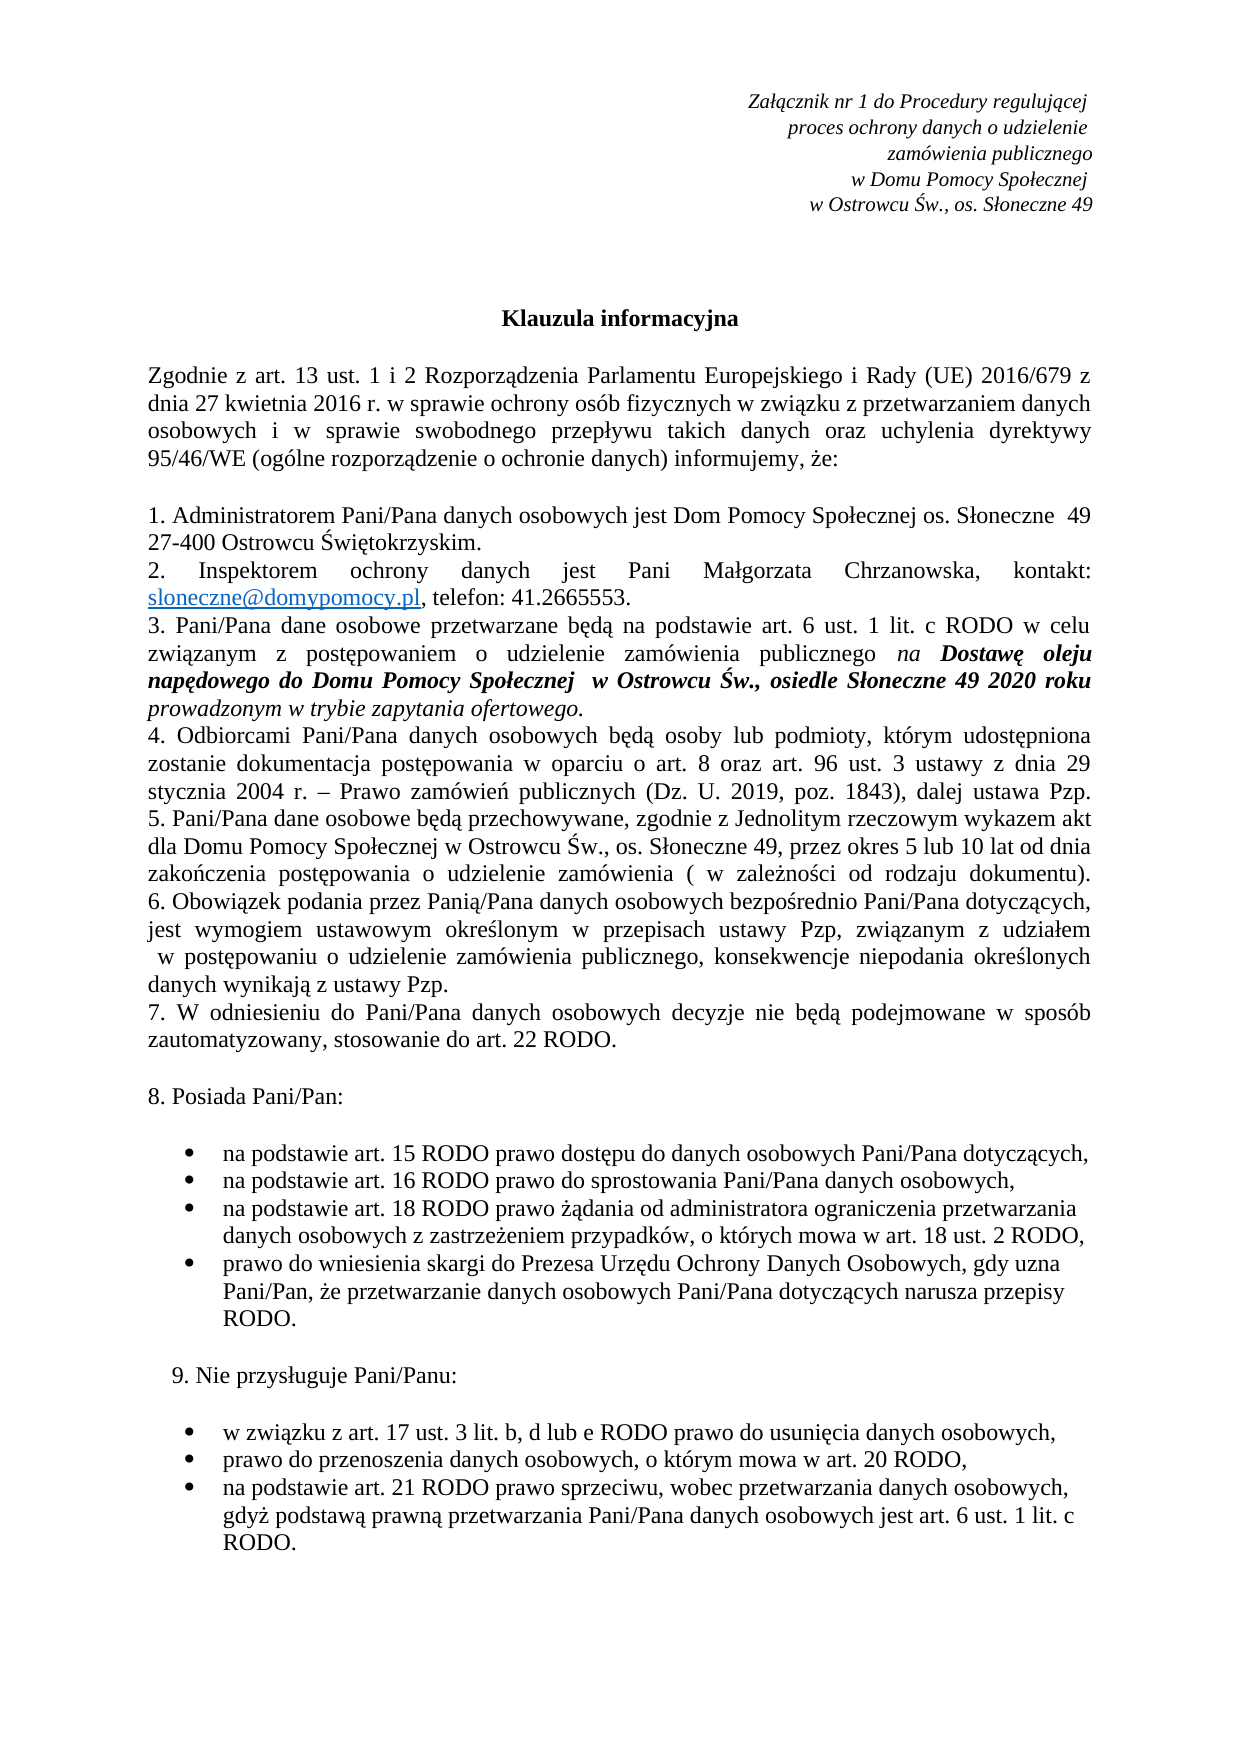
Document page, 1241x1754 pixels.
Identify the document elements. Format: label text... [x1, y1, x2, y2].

list prawo do przenoszenia danych osobowych, o którym mowa w art. 20 RODO, [185, 1445, 1093, 1473]
list na podstawie art. 21 RODO prawo sprzeciwu, wobec przetwarzania danych osobowych, gdyż podstawą prawną przetwarzania Pani/Pana danych osobowych jest art. 6 ust. 1 lit. c RODO. [185, 1473, 1093, 1583]
text Klauzula informacyjna [148, 304, 1093, 332]
list na podstawie art. 16 RODO prawo do sprostowania Pani/Pana danych osobowych, [185, 1166, 1093, 1194]
text 4. Odbiorcami Pani/Pana danych osobowych będą osoby lub podmioty, którym udostępniona zostanie dokumentacja postępowania w oparciu o art. 8 oraz art. 96 ust. 3 ustawy z dnia 29 stycznia 2004 r. – Prawo zamówień publicznych (Dz. U. 2019, poz. 1843), dalej ustawa Pzp. 5. Pani/Pana dane osobowe będą przechowywane, zgodnie z Jednolitym rzeczowym wykazem akt dla Domu Pomocy Społecznej w Ostrowcu Św., os. Słoneczne 49, przez okres 5 lub 10 lat od dnia zakończenia postępowania o udzielenie zamówienia ( w zależności od rodzaju dokumentu). 6. Obowiązek podania przez Panią/Pana danych osobowych bezpośrednio Pani/Pana dotyczących, jest wymogiem ustawowym określonym w przepisach ustawy Pzp, związanym z udziałem w postępowaniu o udzielenie zamówienia publicznego, konsekwencje niepodania określonych danych wynikają z ustawy Pzp. [148, 721, 1093, 997]
list na podstawie art. 18 RODO prawo żądania od administratora ograniczenia przetwarzania danych osobowych z zastrzeżeniem przypadków, o których mowa w art. 18 ust. 2 RODO, [185, 1194, 1093, 1249]
text 8. Posiada Pani/Pan: [148, 1082, 1093, 1109]
list na podstawie art. 15 RODO prawo dostępu do danych osobowych Pani/Pana dotyczących, [185, 1139, 1093, 1166]
list prawo do wniesienia skargi do Prezesa Urzędu Ochrony Danych Osobowych, gdy uzna Pani/Pan, że przetwarzanie danych osobowych Pani/Pana dotyczących narusza przepisy RODO. [185, 1249, 1093, 1332]
list w związku z art. 17 ust. 3 lit. b, d lub e RODO prawo do usunięcia danych osobowych, [185, 1418, 1093, 1445]
text Zgodnie z art. 13 ust. 1 i 2 Rozporządzenia Parlamentu Europejskiego i Rady (UE) 2016/679 z dnia 27 kwietnia 2016 r. w sprawie ochrony osób fizycznych w związku z przetwarzaniem danych osobowych i w sprawie swobodnego przepływu takich danych oraz uchylenia dyrektywy 95/46/WE (ogólne rozporządzenie o ochronie danych) informujemy, że: [148, 361, 1093, 471]
text 2. Inspektorem ochrony danych jest Pani Małgorzata Chrzanowska, kontakt: sloneczne@domypomocy.pl, telefon: 41.2665553. [148, 556, 1093, 611]
text 3. Pani/Pana dane osobowe przetwarzane będą na podstawie art. 6 ust. 1 lit. c RODO w celu związanym z postępowaniem o udzielenie zamówienia publicznego na Dostawę oleju napędowego do Domu Pomocy Społecznej w Ostrowcu Św., osiedle Słoneczne 49 2020 roku prowadzonym w trybie zapytania ofertowego. [148, 611, 1093, 721]
text Załącznik nr 1 do Procedury regulującej proces ochrony danych o udzielenie zamówienia publicznego w Domu Pomocy Społecznej w Ostrowcu Św., os. Słoneczne 49 [148, 89, 1093, 216]
text 7. W odniesieniu do Pani/Pana danych osobowych decyzje nie będą podejmowane w sposób zautomatyzowany, stosowanie do art. 22 RODO. [148, 997, 1093, 1053]
text 1. Administratorem Pani/Pana danych osobowych jest Dom Pomocy Społecznej os. Słoneczne 49 27-400 Ostrowcu Świętokrzyskim. [148, 501, 1093, 556]
text 9. Nie przysługuje Pani/Panu: [148, 1361, 1093, 1389]
